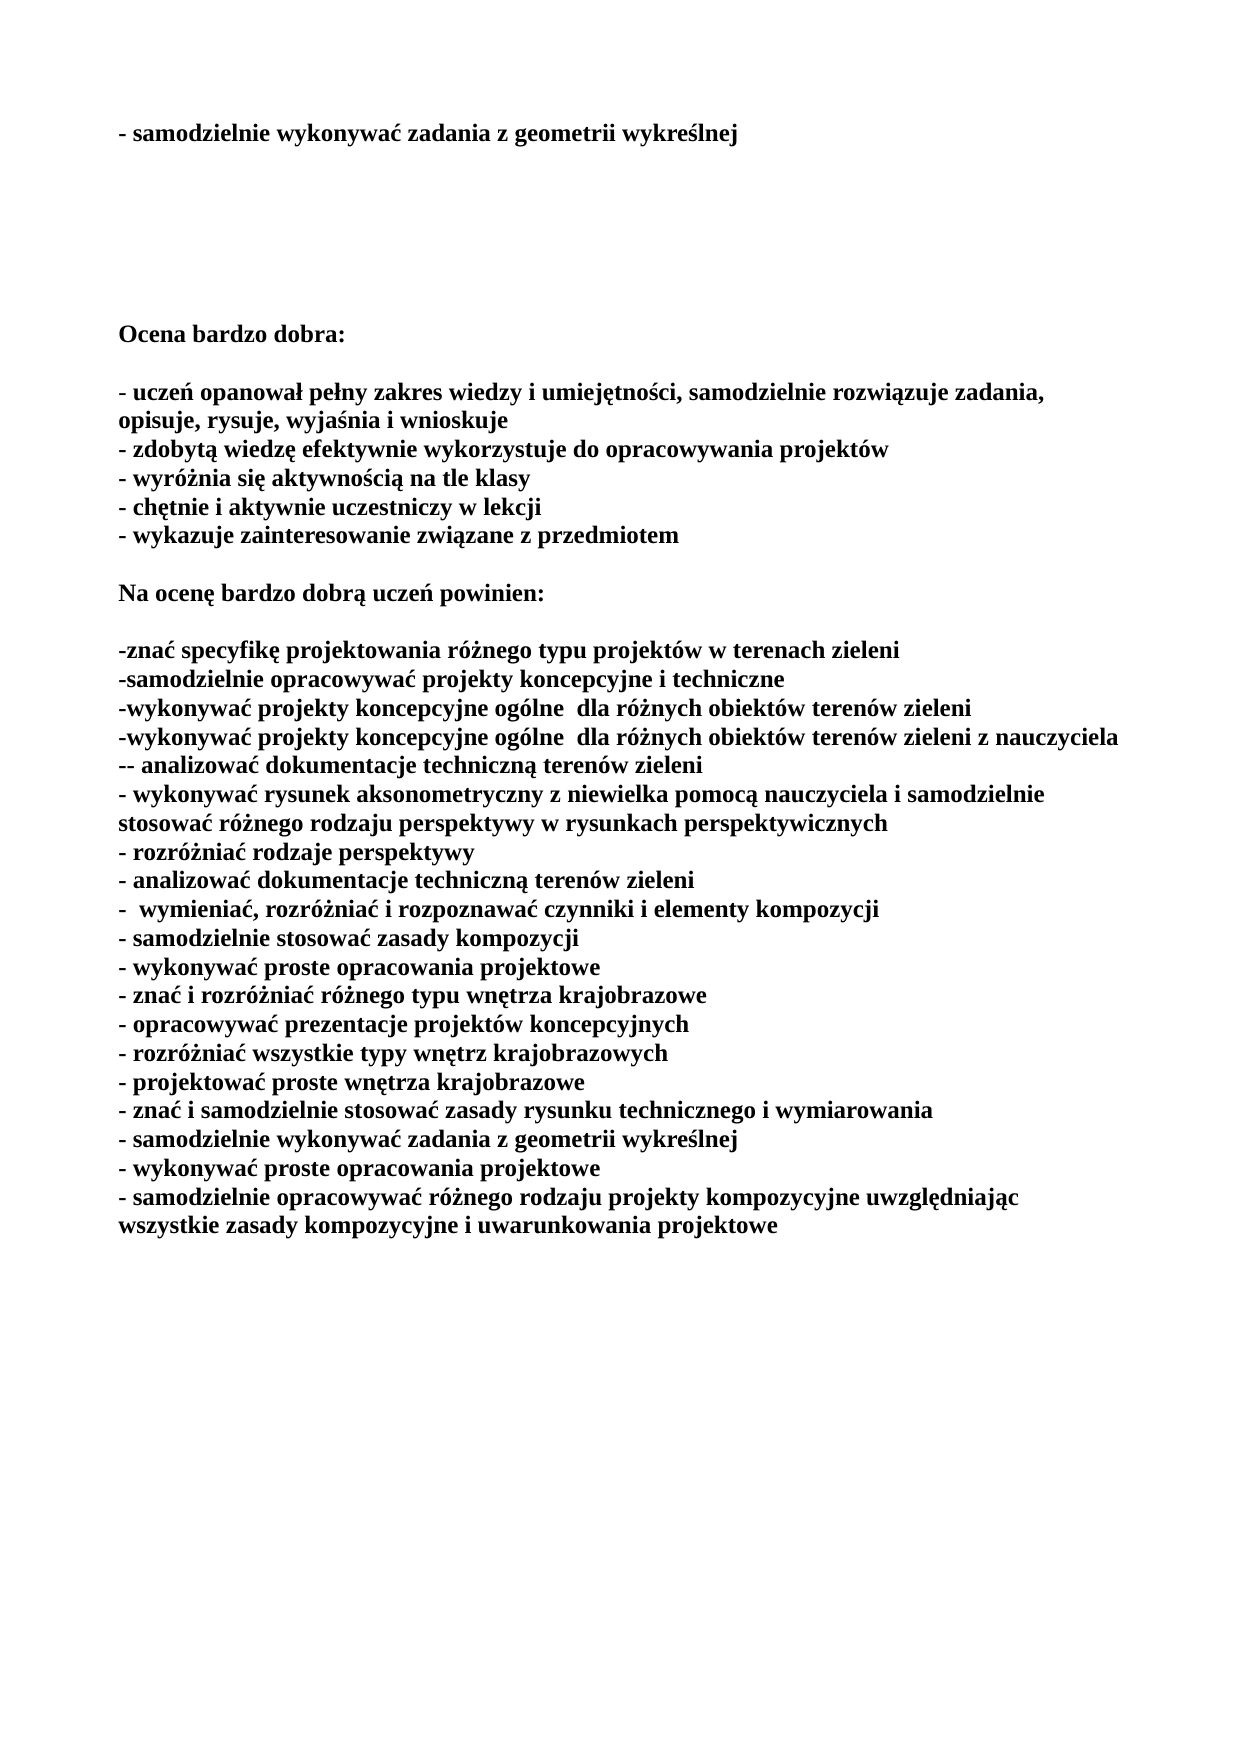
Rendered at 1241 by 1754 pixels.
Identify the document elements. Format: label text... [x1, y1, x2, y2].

text - projektować proste wnętrza krajobrazowe [118, 1067, 1122, 1096]
text - uczeń opanował pełny zakres wiedzy i umiejętności, samodzielnie rozwiązuje zadania, opisuje, rysuje, wyjaśnia i wnioskuje [118, 377, 1122, 434]
text - wymieniać, rozróżniać i rozpoznawać czynniki i elementy kompozycji [118, 894, 1122, 923]
text - znać i rozróżniać różnego typu wnętrza krajobrazowe [118, 981, 1122, 1009]
text - wykonywać proste opracowania projektowe [118, 952, 1122, 981]
text - analizować dokumentacje techniczną terenów zieleni [118, 866, 1122, 894]
text - wykazuje zainteresowanie związane z przedmiotem [118, 521, 1122, 549]
text - rozróżniać wszystkie typy wnętrz krajobrazowych [118, 1038, 1122, 1067]
text -wykonywać projekty koncepcyjne ogólne dla różnych obiektów terenów zieleni z nauczyciela [118, 722, 1122, 751]
text - zdobytą wiedzę efektywnie wykorzystuje do opracowywania projektów [118, 434, 1122, 463]
text - wykonywać rysunek aksonometryczny z niewielka pomocą nauczyciela i samodzielnie stosować różnego rodzaju perspektywy w rysunkach perspektywicznych [118, 779, 1122, 837]
text -samodzielnie opracowywać projekty koncepcyjne i techniczne [118, 664, 1122, 693]
text - samodzielnie stosować zasady kompozycji [118, 923, 1122, 952]
text - znać i samodzielnie stosować zasady rysunku technicznego i wymiarowania [118, 1096, 1122, 1124]
text - wykonywać proste opracowania projektowe [118, 1153, 1122, 1182]
text Ocena bardzo dobra: [118, 319, 1122, 348]
text - wyróżnia się aktywnością na tle klasy [118, 463, 1122, 492]
text Na ocenę bardzo dobrą uczeń powinien: [118, 578, 1122, 607]
text -- analizować dokumentacje techniczną terenów zieleni [118, 751, 1122, 779]
text - samodzielnie wykonywać zadania z geometrii wykreślnej [118, 1124, 1122, 1153]
text - samodzielnie wykonywać zadania z geometrii wykreślnej [118, 118, 1122, 147]
text -znać specyfikę projektowania różnego typu projektów w terenach zieleni [118, 636, 1122, 664]
text - samodzielnie opracowywać różnego rodzaju projekty kompozycyjne uwzględniając wszystkie zasady kompozycyjne i uwarunkowania projektowe [118, 1182, 1122, 1239]
text - rozróżniać rodzaje perspektywy [118, 837, 1122, 866]
text - opracowywać prezentacje projektów koncepcyjnych [118, 1009, 1122, 1038]
text -wykonywać projekty koncepcyjne ogólne dla różnych obiektów terenów zieleni [118, 693, 1122, 722]
text - chętnie i aktywnie uczestniczy w lekcji [118, 492, 1122, 521]
